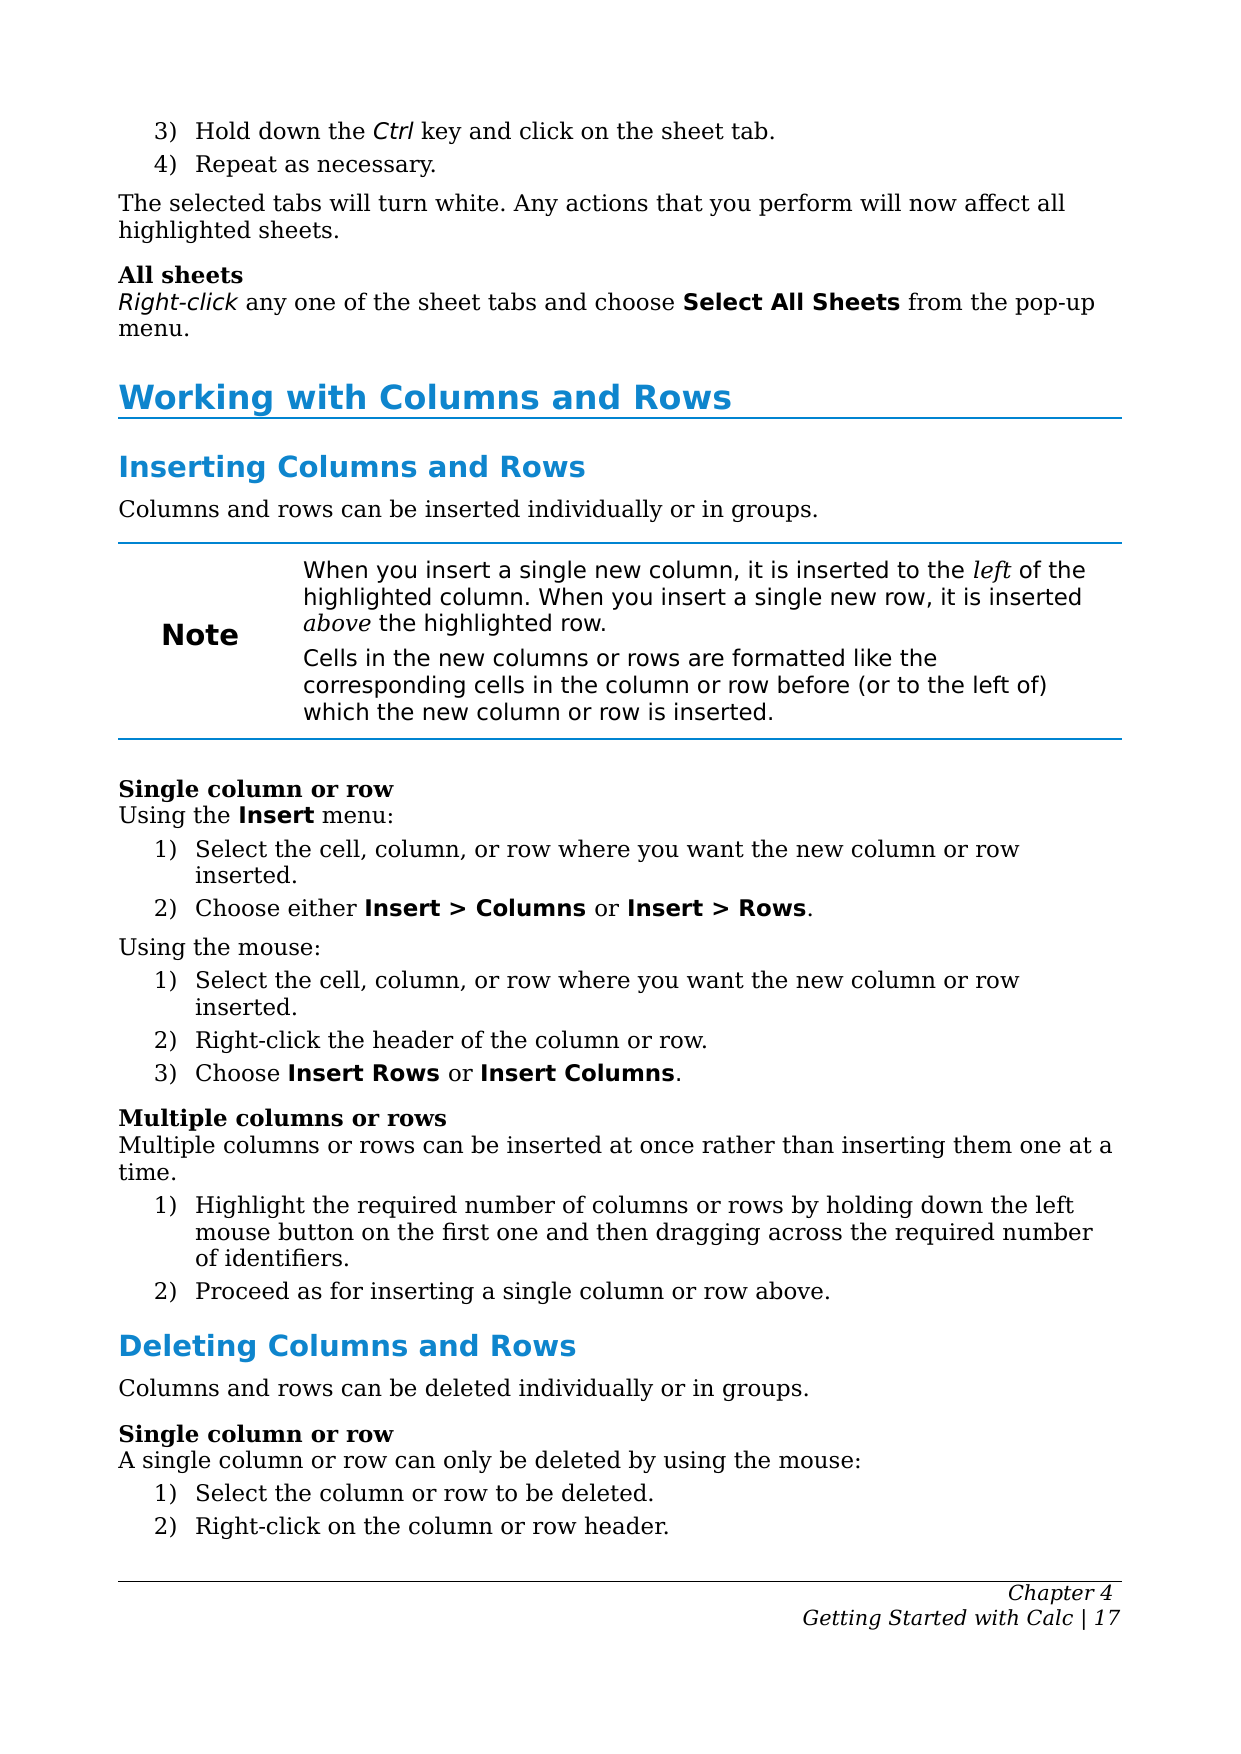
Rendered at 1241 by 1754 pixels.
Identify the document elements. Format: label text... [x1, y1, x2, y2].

text The selected tabs will turn white. Any actions that you perform will now affect all highlighted sheets. [118, 190, 1122, 243]
list Select the cell, column, or row where you want the new column or row inserted. [177, 836, 1122, 889]
text Right-click any one of the sheet tabs and choose Select All Sheets from the pop-up menu. [118, 289, 1122, 342]
list Choose either Insert > Columns or Insert > Rows. [177, 895, 1122, 922]
subtitle Inserting Columns and Rows [118, 450, 1122, 484]
list Using the Insert menu: [118, 803, 1122, 829]
text Columns and rows can be deleted individually or in groups. [118, 1376, 1122, 1402]
list Select the cell, column, or row where you want the new column or row inserted. [177, 968, 1122, 1021]
list Multiple columns or rows can be inserted at once rather than inserting them one at a time. [118, 1132, 1122, 1186]
text Single column or row [118, 1421, 1122, 1447]
list Hold down the Ctrl key and click on the sheet tab. [177, 118, 1122, 145]
subtitle Working with Columns and Rows [118, 378, 1122, 417]
text All sheets [118, 262, 1122, 289]
text Single column or row [118, 776, 1122, 803]
list Repeat as necessary. [177, 151, 1122, 178]
text Multiple columns or rows [118, 1105, 1122, 1132]
list Select the column or row to be deleted. [177, 1481, 1122, 1507]
list A single column or row can only be deleted by using the mouse: [118, 1447, 1122, 1474]
list Highlight the required number of columns or rows by holding down the left mouse button on the first one and then dragging across the required number of identifiers. [177, 1192, 1122, 1272]
list Choose Insert Rows or Insert Columns. [177, 1060, 1122, 1087]
subtitle Deleting Columns and Rows [118, 1329, 1122, 1363]
list Right-click on the column or row header. [177, 1513, 1122, 1540]
text Columns and rows can be inserted individually or in groups. [118, 496, 1122, 523]
list Using the mouse: [118, 934, 1122, 961]
list Proceed as for inserting a single column or row above. [177, 1278, 1122, 1305]
list Right-click the header of the column or row. [177, 1027, 1122, 1054]
table_header Note [118, 544, 281, 738]
table_header When you insert a single new column, it is inserted to the left of the highlighted column. When you insert a single new row, it is inserted above the highlighted row. Cells in the new columns or rows are formatted like the corresponding cells in the column or row before (or to the left of) which the new column or row is inserted. [281, 544, 1122, 738]
